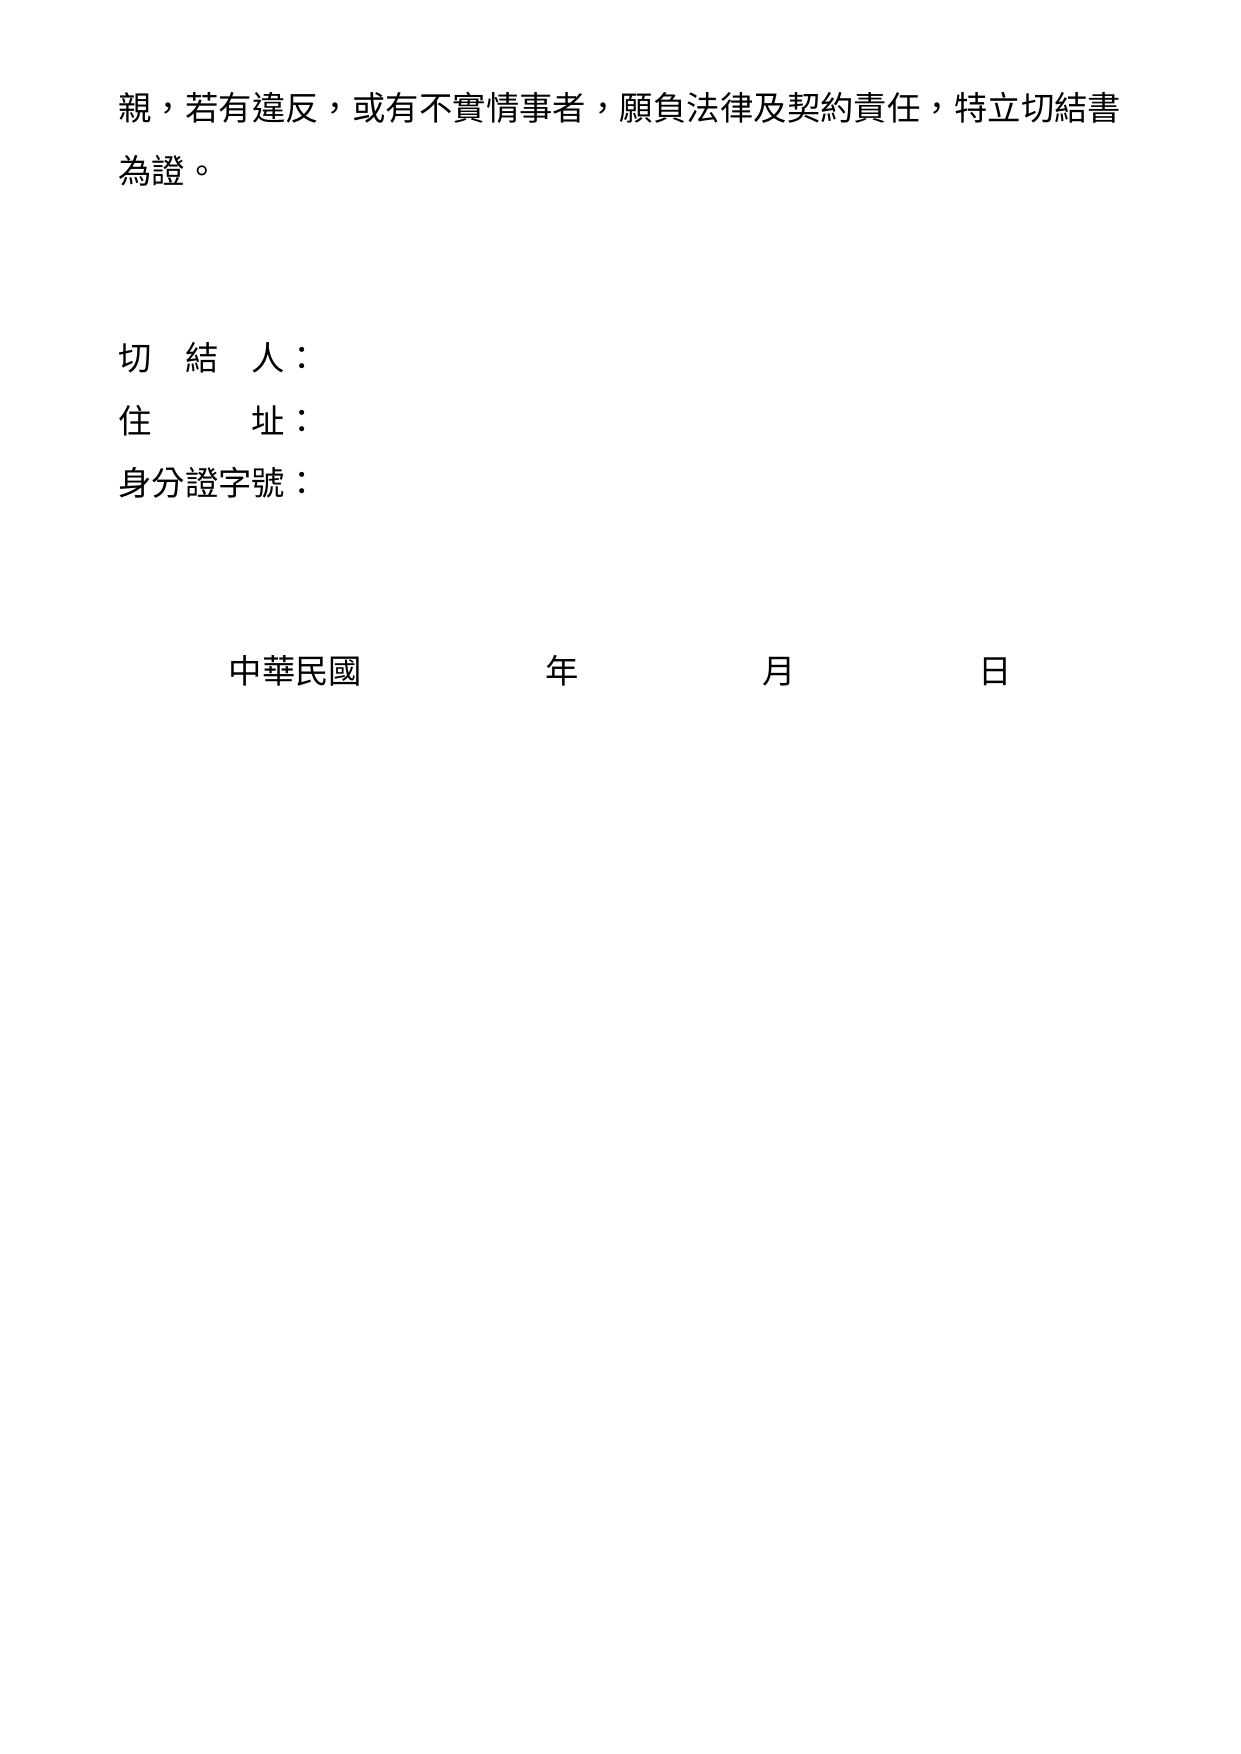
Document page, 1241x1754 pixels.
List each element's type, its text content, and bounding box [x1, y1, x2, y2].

text 身分證字號： [118, 439, 1122, 502]
text 切結人 為擔任臺南市立安順國民中學之臨時人員，茲聲明本人非屬進用時之機關首長或其上級機關首長之配偶及三親等以內血親、姻親，亦非屬進用單位主管之配偶及三親等以內血親、姻親，若有違反，或有不實情事者，願負法律及契約責任，特立切結書為證。 [118, 64, 1122, 189]
text 住 址： [118, 377, 1122, 439]
text 切 結 人： [118, 314, 1122, 377]
text 中華民國 年 月 日 [118, 627, 1122, 689]
